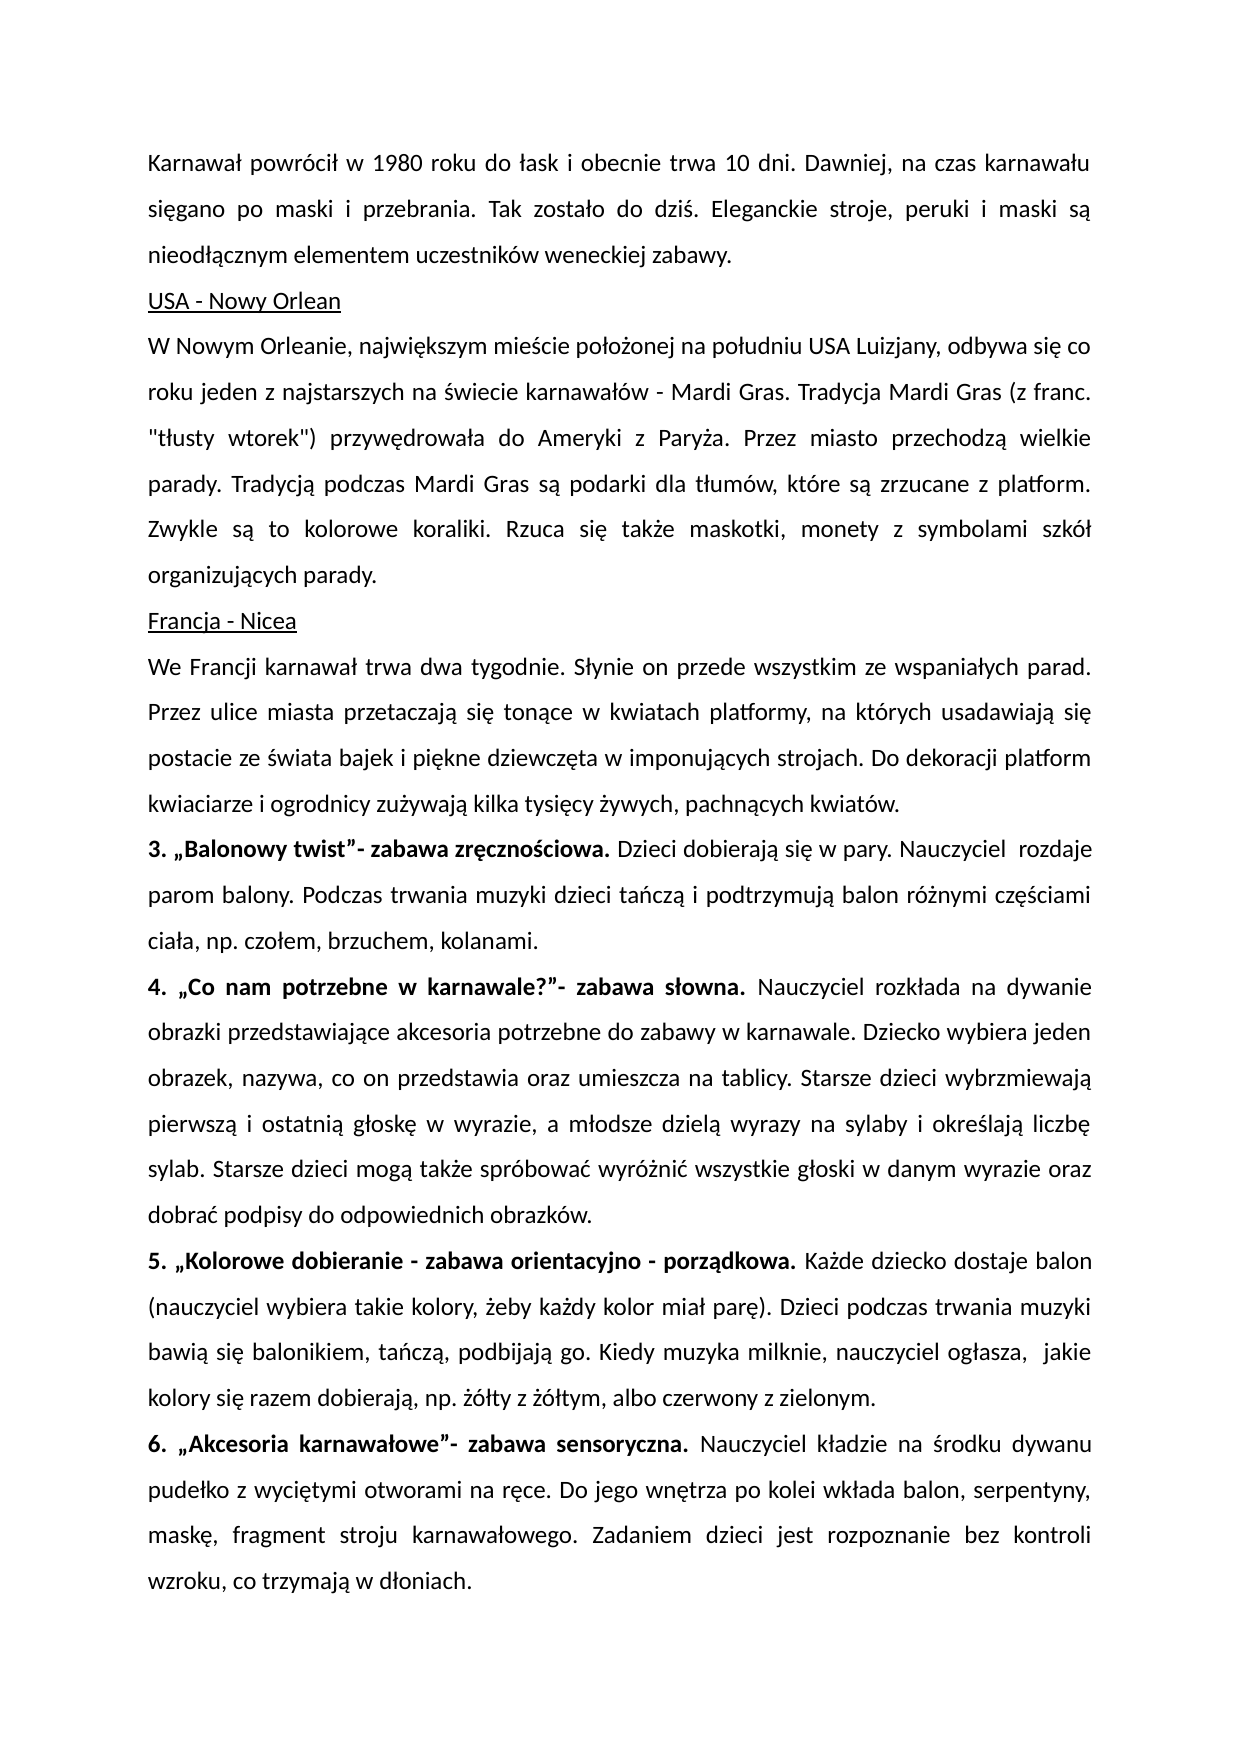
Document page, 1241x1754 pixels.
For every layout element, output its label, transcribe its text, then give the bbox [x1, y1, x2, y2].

text 3. „Balonowy twist”- zabawa zręcznościowa. Dzieci dobierają się w pary. Nauczyciel rozdaje parom balony. Podczas trwania muzyki dzieci tańczą i podtrzymują balon różnymi częściami ciała, np. czołem, brzuchem, kolanami. [148, 833, 1093, 956]
text Karnawał powrócił w 1980 roku do łask i obecnie trwa 10 dni. Dawniej, na czas karnawału sięgano po maski i przebrania. Tak zostało do dziś. Eleganckie stroje, peruki i maski są nieodłącznym elementem uczestników weneckiej zabawy. [148, 148, 1093, 269]
text 4. „Co nam potrzebne w karnawale?”- zabawa słowna. Nauczyciel rozkłada na dywanie obrazki przedstawiające akcesoria potrzebne do zabawy w karnawale. Dziecko wybiera jeden obrazek, nazywa, co on przedstawia oraz umieszcza na tablicy. Starsze dzieci wybrzmiewają pierwszą i ostatnią głoskę w wyrazie, a młodsze dzielą wyrazy na sylaby i określają liczbę sylab. Starsze dzieci mogą także spróbować wyróżnić wszystkie głoski w danym wyrazie oraz dobrać podpisy do odpowiednich obrazków. [148, 971, 1093, 1230]
text 5. „Kolorowe dobieranie - zabawa orientacyjno - porządkowa. Każde dziecko dostaje balon (nauczyciel wybiera takie kolory, żeby każdy kolor miał parę). Dzieci podczas trwania muzyki bawią się balonikiem, tańczą, podbijają go. Kiedy muzyka milknie, nauczyciel ogłasza, jakie kolory się razem dobierają, np. żółty z żółtym, albo czerwony z zielonym. [148, 1245, 1093, 1413]
text Francja - Nicea [148, 605, 1093, 635]
text We Francji karnawał trwa dwa tygodnie. Słynie on przede wszystkim ze wspaniałych parad. Przez ulice miasta przetaczają się tonące w kwiatach platformy, na których usadawiają się postacie ze świata bajek i piękne dziewczęta w imponujących strojach. Do dekoracji platform kwiaciarze i ogrodnicy zużywają kilka tysięcy żywych, pachnących kwiatów. [148, 651, 1093, 818]
text 6. „Akcesoria karnawałowe”- zabawa sensoryczna. Nauczyciel kładzie na środku dywanu pudełko z wyciętymi otworami na ręce. Do jego wnętrza po kolei wkłada balon, serpentyny, maskę, fragment stroju karnawałowego. Zadaniem dzieci jest rozpoznanie bez kontroli wzroku, co trzymają w dłoniach. [148, 1428, 1093, 1596]
text W Nowym Orleanie, największym mieście położonej na południu USA Luizjany, odbywa się co roku jeden z najstarszych na świecie karnawałów - Mardi Gras. Tradycja Mardi Gras (z franc. "tłusty wtorek") przywędrowała do Ameryki z Paryża. Przez miasto przechodzą wielkie parady. Tradycją podczas Mardi Gras są podarki dla tłumów, które są zrzucane z platform. Zwykle są to kolorowe koraliki. Rzuca się także maskotki, monety z symbolami szkół organizujących parady. [148, 331, 1093, 590]
text USA - Nowy Orlean [148, 285, 1093, 315]
